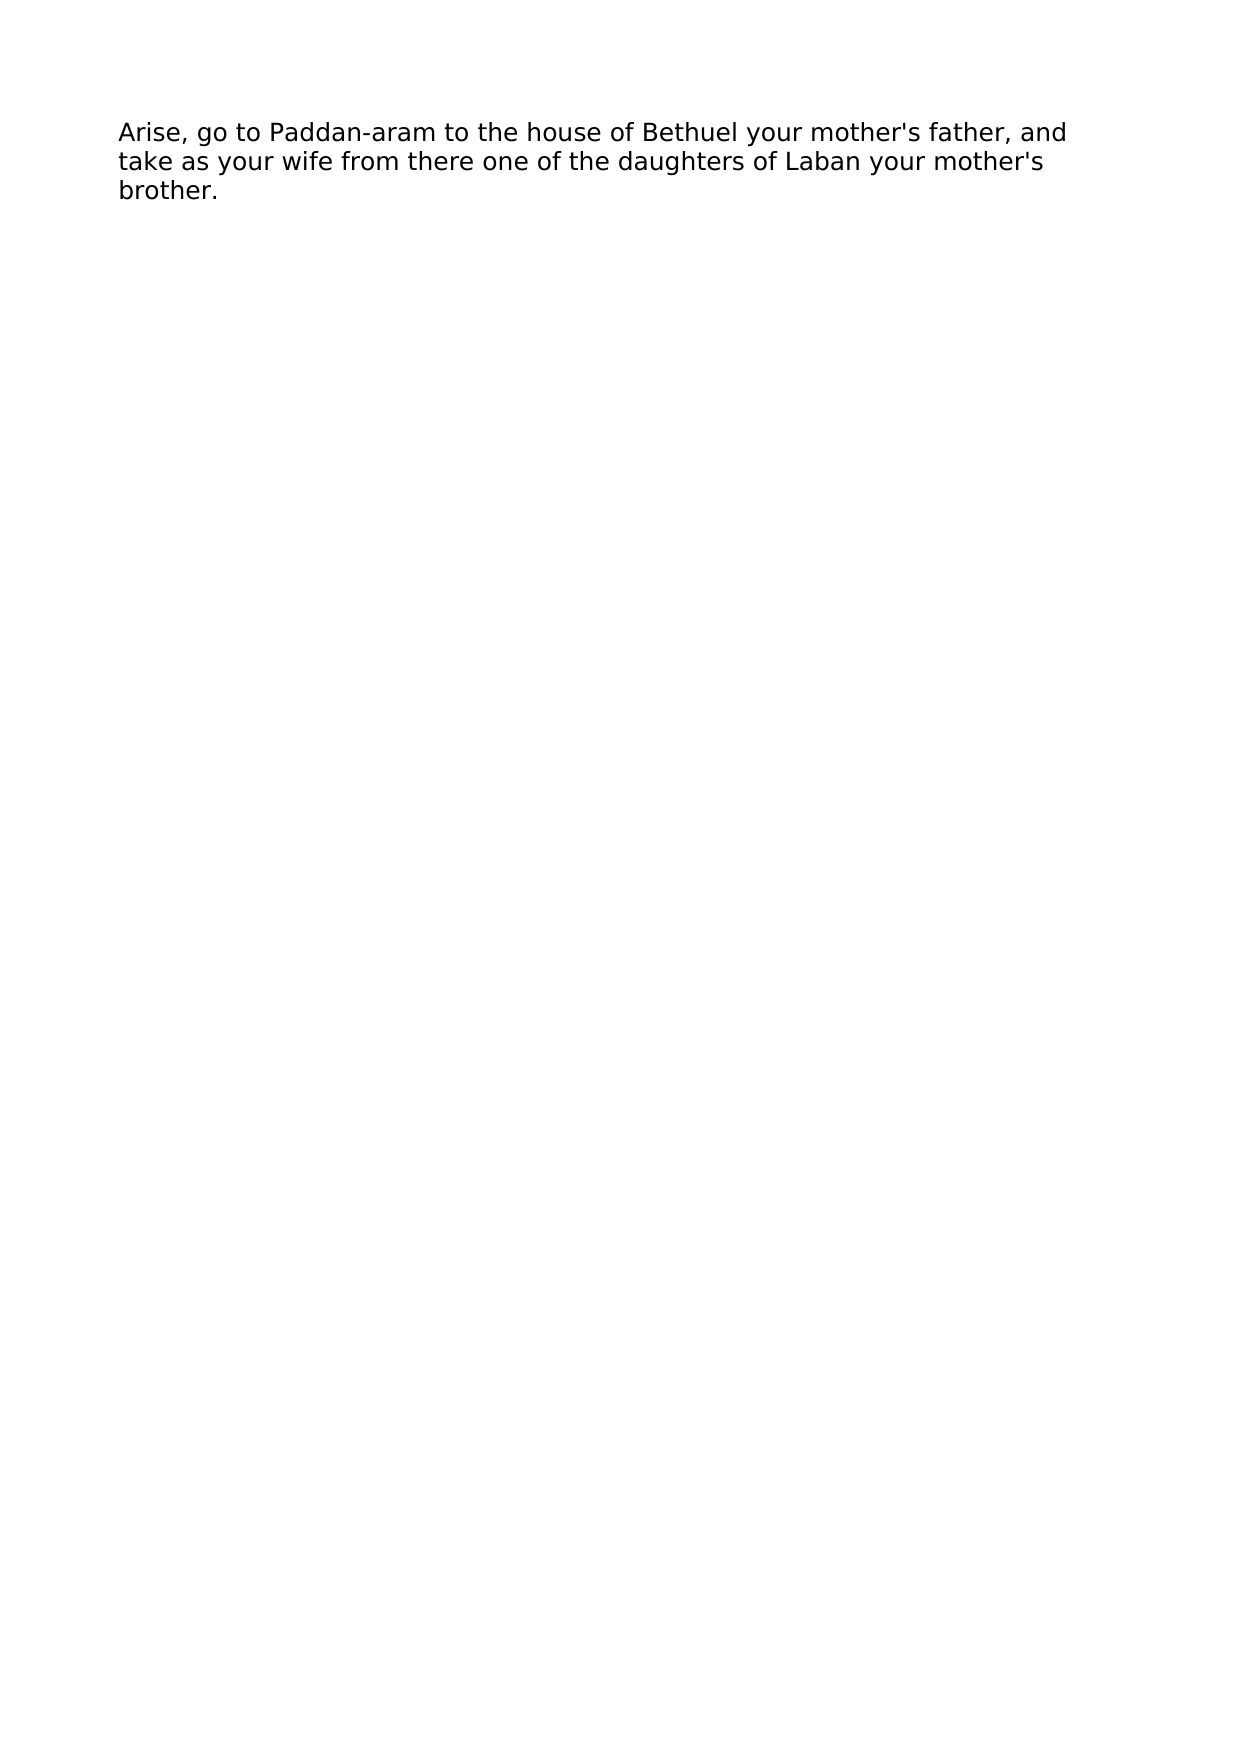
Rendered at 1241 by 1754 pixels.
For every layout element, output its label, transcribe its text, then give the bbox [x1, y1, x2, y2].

text Arise, go to Paddan-aram to the house of Bethuel your mother's father, and take as your wife from there one of the daughters of Laban your mother's brother. [118, 118, 1122, 206]
